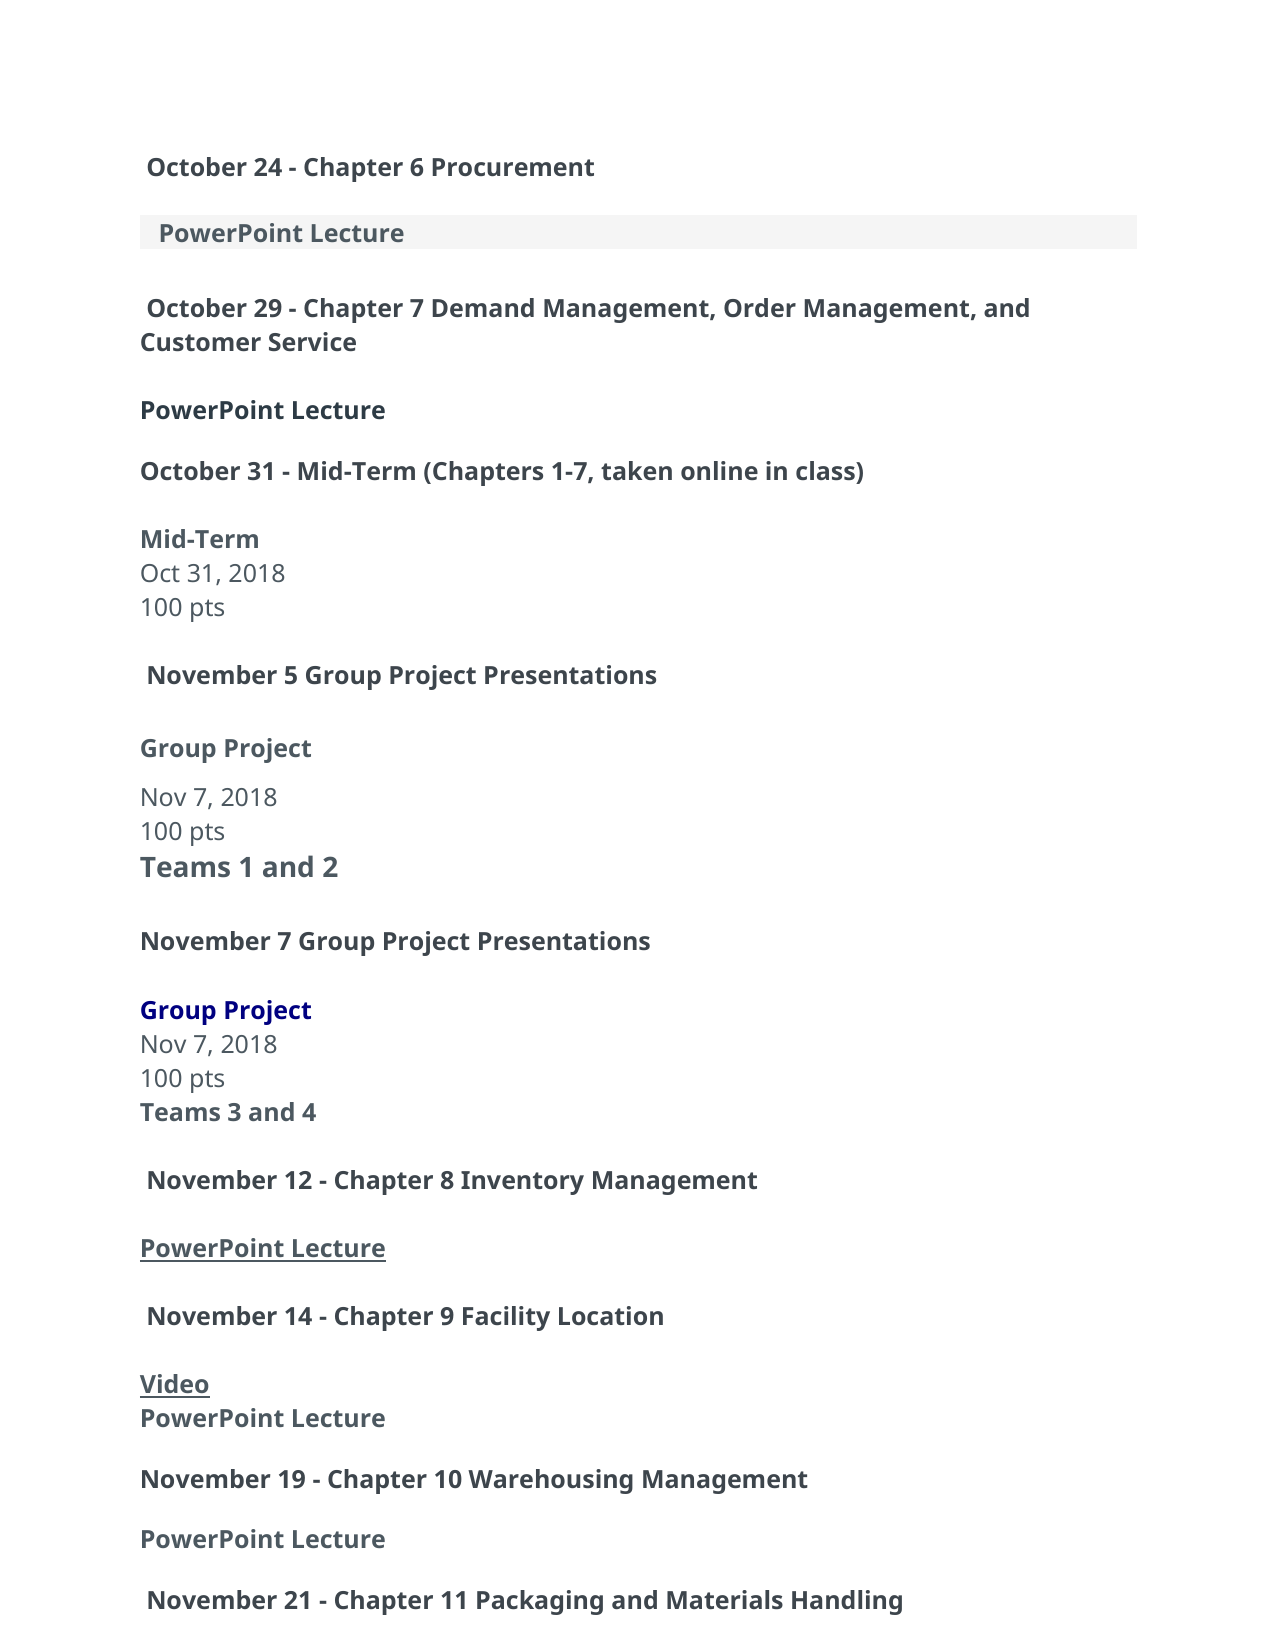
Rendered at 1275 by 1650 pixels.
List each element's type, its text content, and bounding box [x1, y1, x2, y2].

text PowerPoint Lecture [139, 1231, 1137, 1265]
text Nov 7, 2018 [139, 1026, 1137, 1061]
text November 7 Group Project Presentations [139, 920, 1137, 958]
text November 14 - Chapter 9 Facility Location [139, 1299, 1137, 1333]
text November 19 - Chapter 10 Warehousing Management [139, 1462, 1137, 1496]
text November 21 - Chapter 11 Packaging and Materials Handling [139, 1556, 1137, 1616]
text Teams 3 and 4 [139, 1094, 1137, 1129]
text Oct 31, 2018 [139, 555, 1137, 589]
text October 24 - Chapter 6 Procurement [139, 150, 1137, 184]
text PowerPoint Lecture [139, 1522, 1137, 1556]
text Video [139, 1367, 1137, 1401]
text PowerPoint Lecture [158, 215, 1100, 249]
text 100 pts [139, 813, 1137, 848]
text Nov 7, 2018 [139, 779, 1137, 813]
text 100 pts [139, 1061, 1137, 1094]
text Group Project [139, 731, 1100, 764]
text PowerPoint Lecture [139, 1401, 1137, 1435]
text November 5 Group Project Presentations [139, 658, 1137, 692]
text November 12 - Chapter 8 Inventory Management [139, 1163, 1137, 1197]
text Mid-Term [139, 487, 1137, 555]
text Teams 1 and 2 [139, 848, 1137, 886]
text 100 pts [139, 589, 1137, 623]
text October 31 - Mid-Term (Chapters 1-7, taken online in class) [139, 453, 1137, 487]
text October 29 - Chapter 7 Demand Management, Order Management, and Customer Service [139, 291, 1137, 359]
text PowerPoint Lecture [139, 359, 1137, 427]
text Group Project [139, 958, 1137, 1026]
